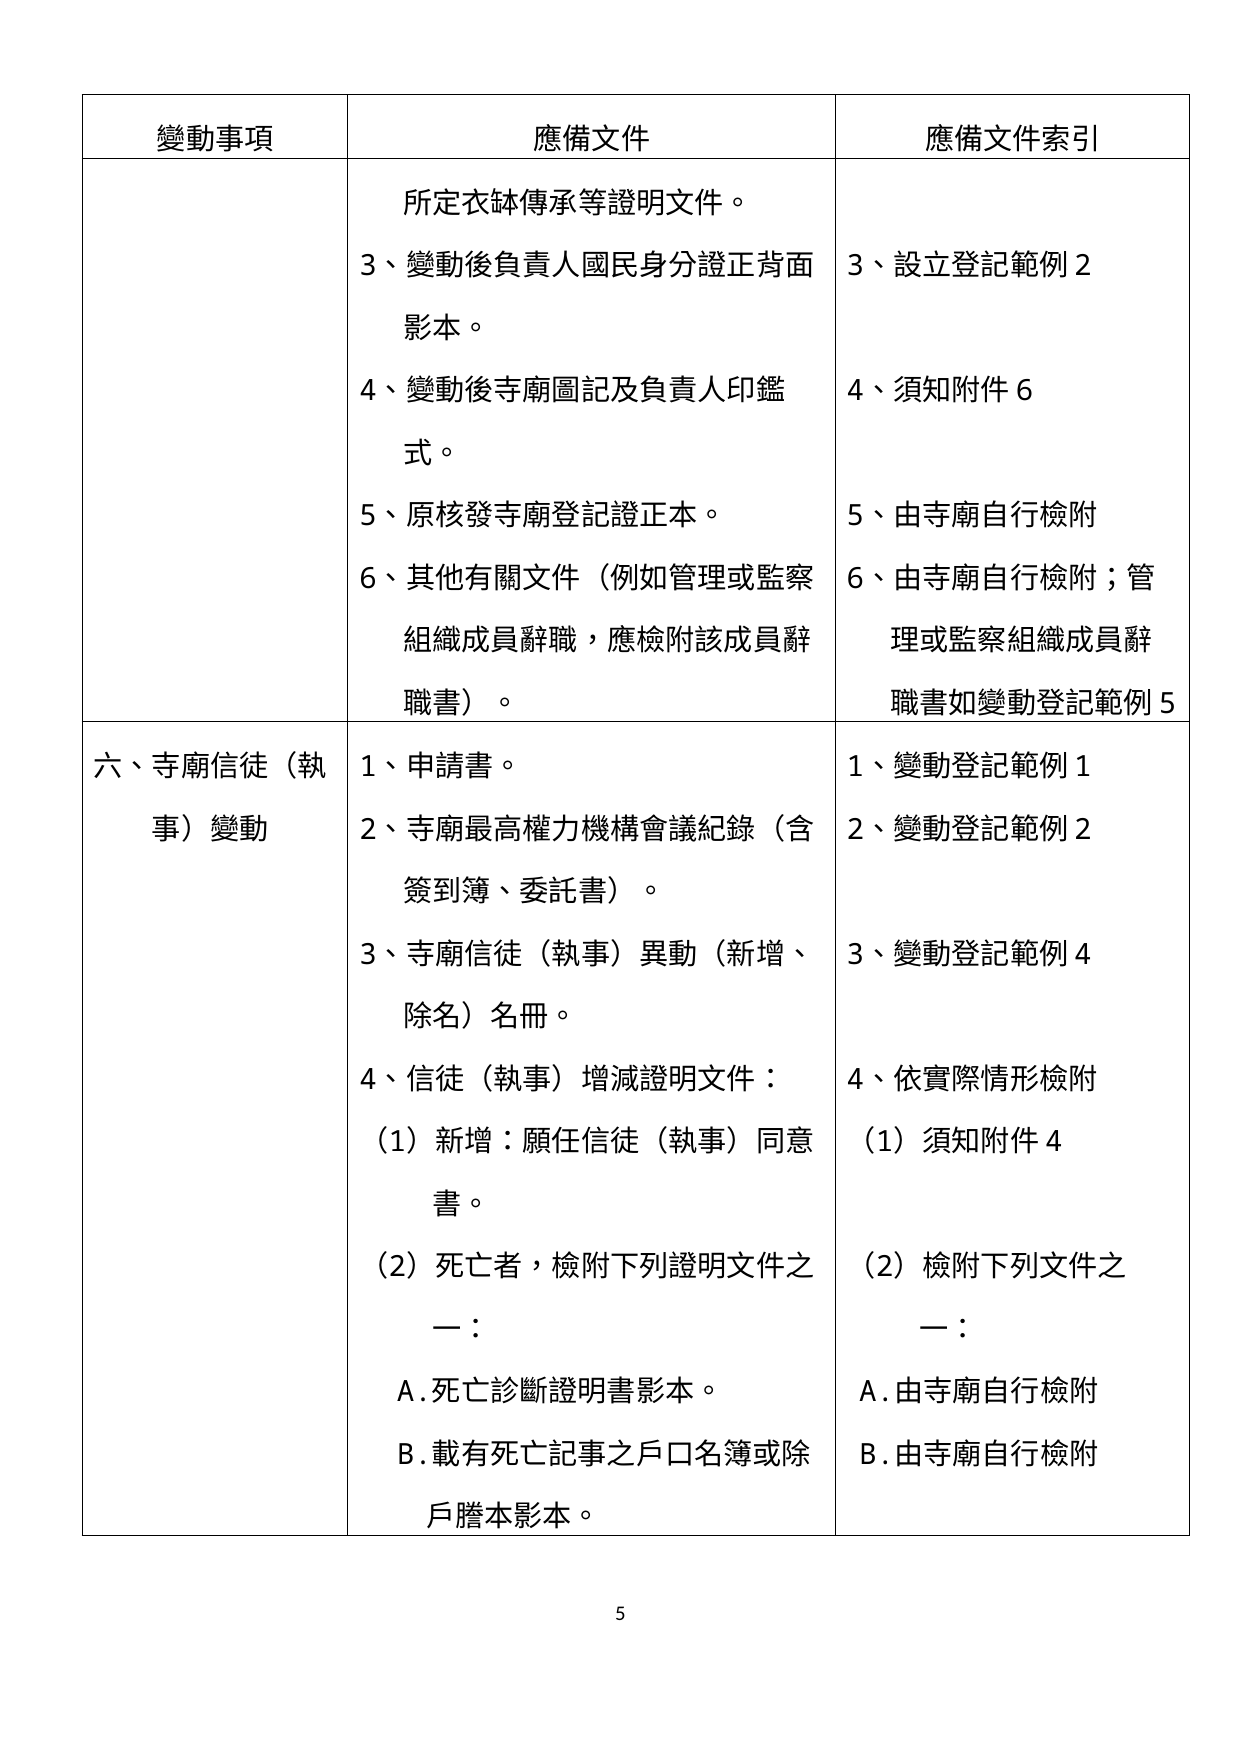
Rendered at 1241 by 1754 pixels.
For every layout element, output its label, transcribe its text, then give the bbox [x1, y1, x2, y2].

table_header 變動事項 [83, 95, 347, 158]
table_cell 所定衣缽傳承等證明文件。 3、變動後負責人國民身分證正背面影本。 4、變動後寺廟圖記及負責人印鑑式。 5、原核發寺廟登記證正本。 6、其他有關文件（例如管理或監察組織成員辭職，應檢附該成員辭職書）。 [348, 159, 835, 721]
table_cell 1、變動登記範例1 2、變動登記範例2 3、變動登記範例4 4、依實際情形檢附 （1）須知附件4 （2）檢附下列文件之一： A.由寺廟自行檢附 B.由寺廟自行檢附 [836, 722, 1189, 1535]
table_cell 3、設立登記範例2 4、須知附件6 5、由寺廟自行檢附 6、由寺廟自行檢附；管理或監察組織成員辭職書如變動登記範例5 [836, 159, 1189, 721]
table_cell [83, 159, 347, 721]
table_header 應備文件索引 [836, 95, 1189, 158]
table_cell 1、申請書。 2、寺廟最高權力機構會議紀錄（含簽到簿、委託書）。 3、寺廟信徒（執事）異動（新增、除名）名冊。 4、信徒（執事）增減證明文件： （1）新增：願任信徒（執事）同意書。 （2）死亡者，檢附下列證明文件之一： A.死亡診斷證明書影本。 B.載有死亡記事之戶口名簿或除戶謄本影本。 [348, 722, 835, 1535]
table_header 應備文件 [348, 95, 835, 158]
table_cell 六、寺廟信徒（執事）變動 [83, 722, 347, 1535]
